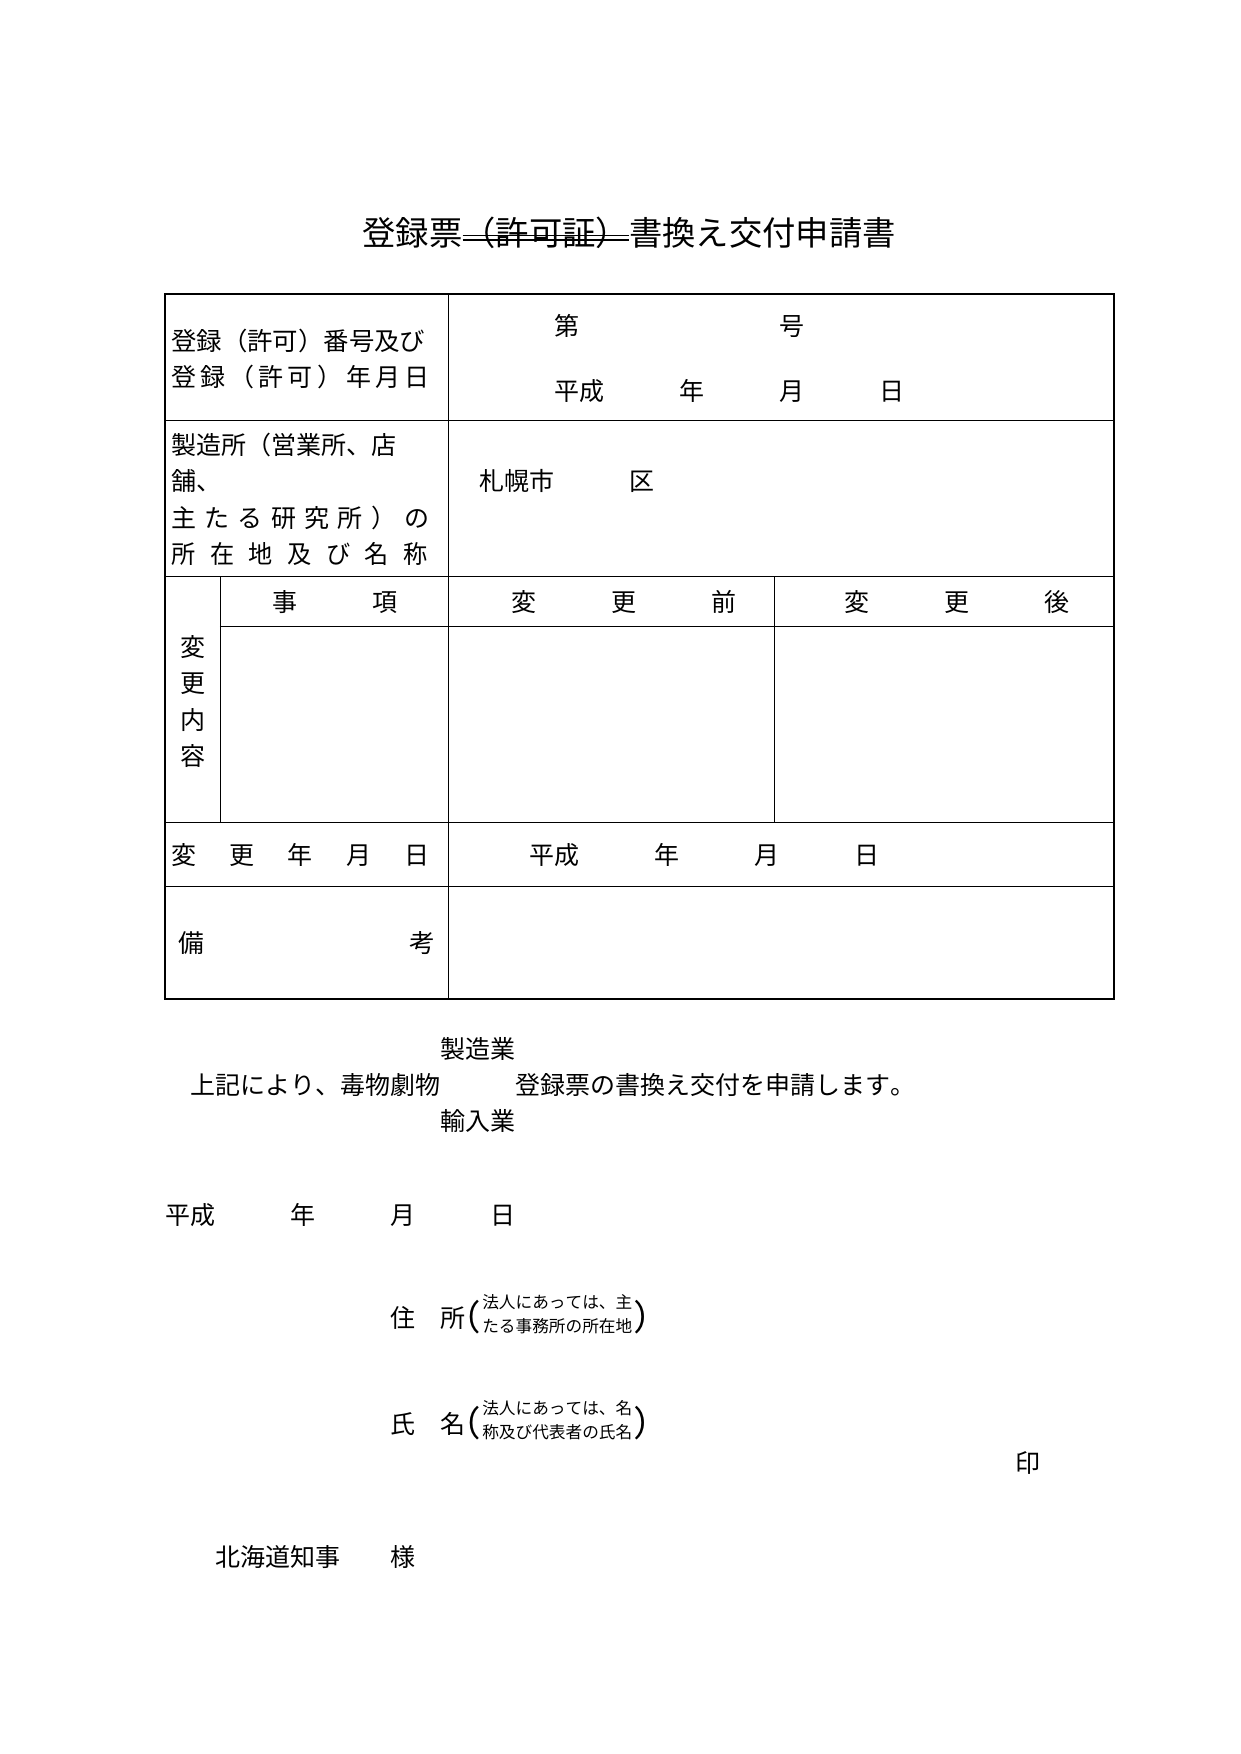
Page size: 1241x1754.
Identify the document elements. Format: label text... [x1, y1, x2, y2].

table_cell 変 更 前 [449, 577, 774, 626]
text 登録票（許可証）書換え交付申請書 [165, 207, 1093, 255]
table_cell 変 更 年 月 日 [166, 823, 448, 886]
table_cell 変更内容 [166, 577, 220, 822]
table_cell 平成 年 月 日 [449, 823, 1113, 886]
table_cell 札幌市 区 [449, 421, 1113, 576]
table_cell [775, 627, 1113, 822]
text 上記により、毒物劇物 登録票の書換え交付を申請します。 [165, 1065, 1093, 1102]
text 印 [165, 1443, 1093, 1479]
text 住 所法人にあっては、主たる事務所の所在地 [165, 1289, 1093, 1337]
text 北海道知事 様 [165, 1537, 1093, 1573]
text 平成 年 月 日 [165, 1195, 1093, 1232]
text 輸入業 [165, 1102, 1093, 1138]
table_cell [449, 887, 1113, 998]
table_cell [449, 627, 774, 822]
text 製造業 [165, 1029, 1093, 1065]
table_cell 備 考 [166, 887, 448, 998]
table_cell 事 項 [221, 577, 448, 626]
table_header 第 号 平成 年 月 日 [449, 295, 1113, 420]
table_cell [221, 627, 448, 822]
text 氏 名法人にあっては、名称及び代表者の氏名 [165, 1395, 1093, 1443]
table_header 登録（許可）番号及び 登録（許可）年月日 [166, 295, 448, 420]
table_cell 変 更 後 [775, 577, 1113, 626]
table_cell 製造所（営業所、店舗、 主たる研究所）の 所在地及び名称 [166, 421, 448, 576]
